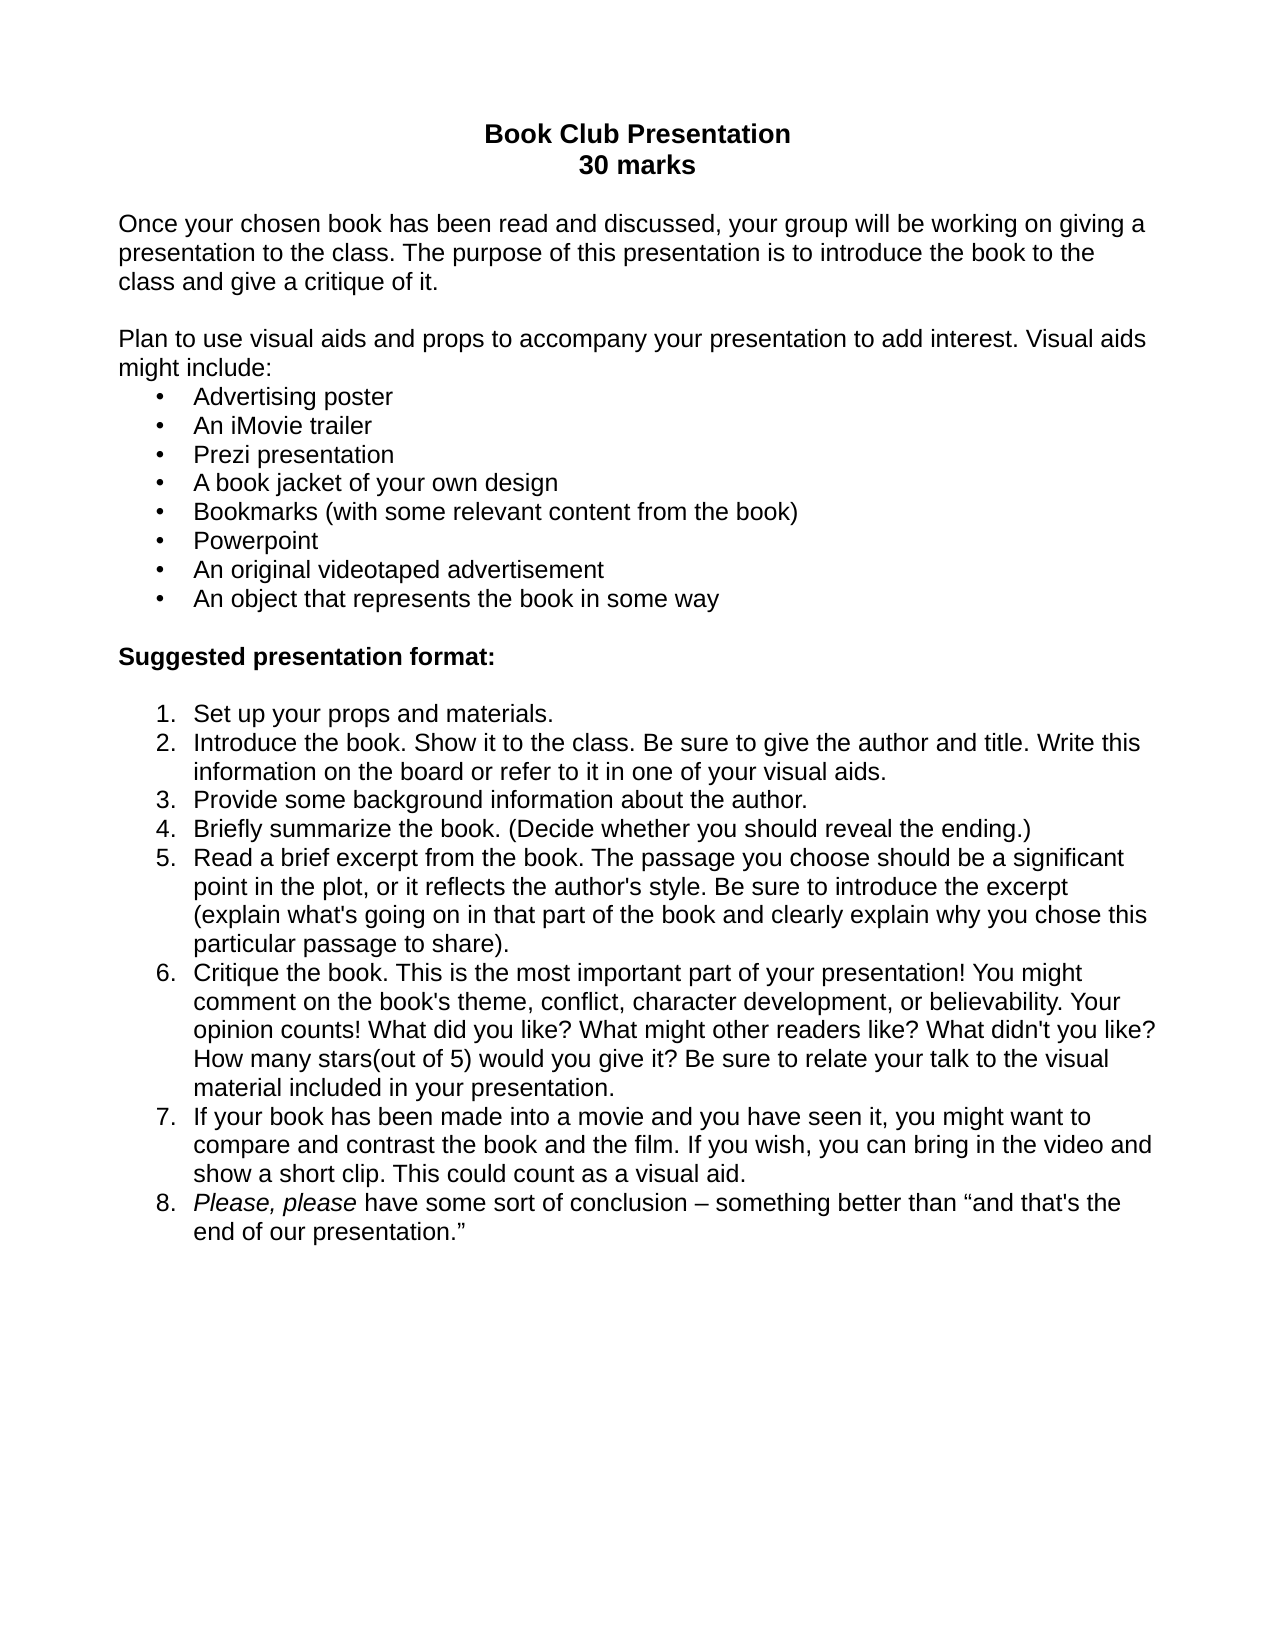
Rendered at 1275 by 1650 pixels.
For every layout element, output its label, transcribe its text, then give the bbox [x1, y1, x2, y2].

text 30 marks [118, 149, 1157, 181]
list A book jacket of your own design [156, 468, 1157, 497]
text Once your chosen book has been read and discussed, your group will be working on giving a presentation to the class. The purpose of this presentation is to introduce the book to the class and give a critique of it. [118, 209, 1157, 296]
list Please, please have some sort of conclusion – something better than “and that's the end of our presentation.” [156, 1188, 1157, 1245]
list Prezi presentation [156, 439, 1157, 468]
list An iMovie trailer [156, 411, 1157, 439]
list Advertising poster [156, 382, 1157, 411]
list Bookmarks (with some relevant content from the book) [156, 497, 1157, 526]
list Set up your props and materials. [156, 699, 1157, 728]
list Briefly summarize the book. (Decide whether you should reveal the ending.) [156, 814, 1157, 843]
list Introduce the book. Show it to the class. Be sure to give the author and title. Write this information on the board or refer to it in one of your visual aids. [156, 728, 1157, 785]
list An object that represents the book in some way [156, 584, 1157, 613]
list If your book has been made into a movie and you have seen it, you might want to compare and contrast the book and the film. If you wish, you can bring in the video and show a short clip. This could count as a visual aid. [156, 1101, 1157, 1188]
text Plan to use visual aids and props to accompany your presentation to add interest. Visual aids might include: [118, 324, 1157, 382]
list Provide some background information about the author. [156, 785, 1157, 814]
list Critique the book. This is the most important part of your presentation! You might comment on the book's theme, conflict, character development, or believability. Your opinion counts! What did you like? What might other readers like? What didn't you like? How many stars(out of 5) would you give it? Be sure to relate your talk to the visual material included in your presentation. [156, 958, 1157, 1101]
text Book Club Presentation [118, 118, 1157, 149]
list Powerpoint [156, 526, 1157, 555]
list Read a brief excerpt from the book. The passage you choose should be a significant point in the plot, or it reflects the author's style. Be sure to introduce the excerpt (explain what's going on in that part of the book and clearly explain why you chose this particular passage to share). [156, 843, 1157, 958]
text Suggested presentation format: [118, 641, 1157, 670]
list An original videotaped advertisement [156, 555, 1157, 584]
